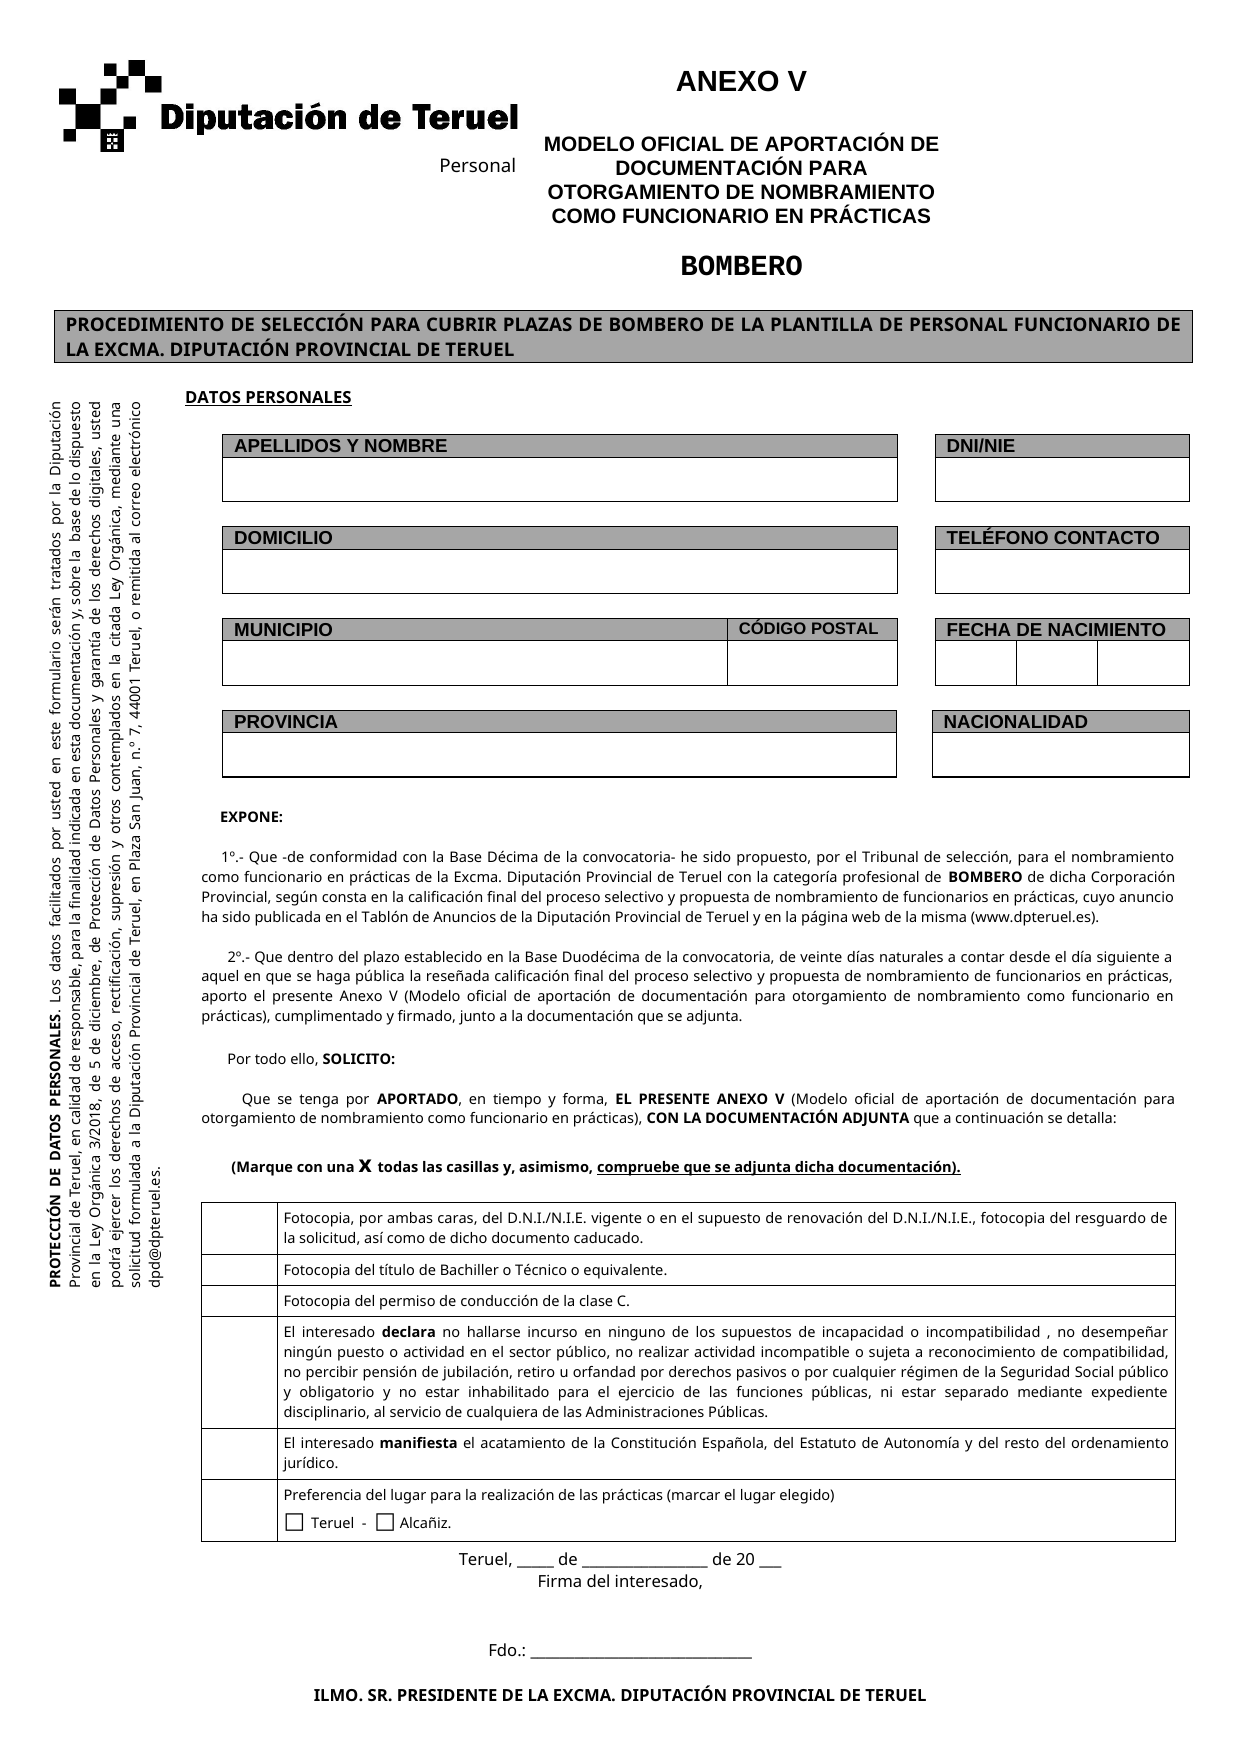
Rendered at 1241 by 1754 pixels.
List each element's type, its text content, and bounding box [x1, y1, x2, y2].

table_cell [202, 1255, 277, 1285]
picture [59, 59, 518, 152]
table_header DNI/NIE [936, 435, 1189, 457]
text ANEXO V [540, 64, 943, 98]
table_cell [223, 458, 897, 501]
table_header DOMICILIO [223, 527, 897, 549]
table_cell [728, 641, 897, 684]
table_header EXPONE: 1º.- Que -de conformidad con la Base Décima de la convocatoria- he sido propuesto, por el Tribunal de selección, para el nombramiento como funcionario en prácticas de la Excma. Diputación Provincial de Teruel con la categoría profesional de BOMBERO de dicha Corporación Provincial, según consta en la calificación final del proceso selectivo y propuesta de nombramiento de funcionarios en prácticas, cuyo anuncio ha sido publicada en el Tablón de Anuncios de la Diputación Provincial de Teruel y en la página web de la misma (www.dpteruel.es). 2º.- Que dentro del plazo establecido en la Base Duodécima de la convocatoria, de veinte días naturales a contar desde el día siguiente a aquel en que se haga pública la reseñada calificación final del proceso selectivo y propuesta de nombramiento de funcionarios en prácticas, aporto el presente Anexo V (Modelo oficial de aportación de documentación para otorgamiento de nombramiento como funcionario en prácticas), cumplimentado y firmado, junto a la documentación que se adjunta. Por todo ello, SOLICITO: Que se tenga por APORTADO, en tiempo y forma, EL PRESENTE ANEXO V (Modelo oficial de aportación de documentación para otorgamiento de nombramiento como funcionario en prácticas), CON LA DOCUMENTACIÓN ADJUNTA que a continuación se detalla: (Marque con una x todas las casillas y, asimismo, compruebe que se adjunta dicha documentación). [195, 801, 1181, 1547]
table_cell [933, 733, 1189, 776]
table_header NACIONALIDAD [933, 711, 1189, 732]
table_cell El interesado manifiesta el acatamiento de la Constitución Española, del Estatuto de Autonomía y del resto del ordenamiento jurídico. [278, 1429, 1175, 1479]
text Teruel, _____ de _________________ de 20 ___ [59, 1547, 1181, 1570]
text Personal [252, 152, 516, 178]
text Firma del interesado, [59, 1570, 1181, 1593]
table_header TELÉFONO CONTACTO [936, 527, 1189, 549]
table_cell [223, 641, 727, 684]
table_cell [223, 733, 896, 776]
table_header [898, 618, 935, 640]
table_cell [1017, 641, 1097, 684]
text Fdo.: ______________________________ [59, 1638, 1181, 1661]
table_cell [202, 1317, 277, 1427]
table_header PROVINCIA [223, 711, 896, 732]
table_cell Fotocopia del título de Bachiller o Técnico o equivalente. [278, 1255, 1175, 1285]
table_cell [202, 1429, 277, 1479]
table_header Fotocopia, por ambas caras, del D.N.I./N.I.E. vigente o en el supuesto de renovación del D.N.I./N.I.E., fotocopia del resguardo de la solicitud, así como de dicho documento caducado. [278, 1203, 1175, 1253]
table_cell Fotocopia del permiso de conducción de la clase C. [278, 1286, 1175, 1316]
table_header MUNICIPIO [223, 619, 727, 640]
table_cell [202, 1286, 277, 1316]
table_cell [936, 458, 1189, 501]
table_cell [223, 550, 897, 593]
table_cell El interesado declara no hallarse incurso en ninguno de los supuestos de incapacidad o incompatibilidad , no desempeñar ningún puesto o actividad en el sector público, no realizar actividad incompatible o sujeta a reconocimiento de compatibilidad, no percibir pensión de jubilación, retiro u orfandad por derechos pasivos o por cualquier régimen de la Seguridad Social público y obligatorio y no estar inhabilitado para el ejercicio de las funciones públicas, ni estar separado mediante expediente disciplinario, al servicio de cualquiera de las Administraciones Públicas. [278, 1317, 1175, 1427]
text ILMO. SR. PRESIDENTE DE LA EXCMA. DIPUTACIÓN PROVINCIAL DE TERUEL [59, 1684, 1181, 1706]
table_header PROCEDIMIENTO DE SELECCIÓN PARA CUBRIR PLAZAS DE BOMBERO DE LA PLANTILLA DE PERSONAL FUNCIONARIO DE LA EXCMA. DIPUTACIÓN PROVINCIAL DE TERUEL [55, 311, 1192, 362]
table_cell [898, 640, 935, 684]
table_cell [897, 732, 932, 776]
table_cell [202, 1480, 277, 1541]
table_header APELLIDOS Y NOMBRE [223, 435, 897, 457]
table_header CÓDIGO POSTAL [728, 619, 897, 640]
table_header [898, 526, 935, 549]
table_header FECHA DE NACIMIENTO [936, 619, 1189, 640]
text MODELO OFICIAL DE APORTACIÓN DE DOCUMENTACIÓN PARA OTORGAMIENTO DE NOMBRAMIENTO COMO FUNCIONARIO EN PRÁCTICAS [540, 132, 943, 227]
text BOMBERO [540, 251, 943, 284]
table_cell [936, 550, 1189, 593]
table_cell [936, 641, 1016, 684]
table_header [898, 434, 935, 457]
table_cell [1098, 641, 1189, 684]
table_cell [898, 457, 935, 501]
table_header [202, 1203, 277, 1253]
text DATOS PERSONALES [59, 386, 1181, 409]
table_cell [898, 549, 935, 593]
table_header [897, 710, 932, 732]
table_cell Preferencia del lugar para la realización de las prácticas (marcar el lugar elegido) □ Teruel - □ Alcañiz. [278, 1480, 1175, 1541]
